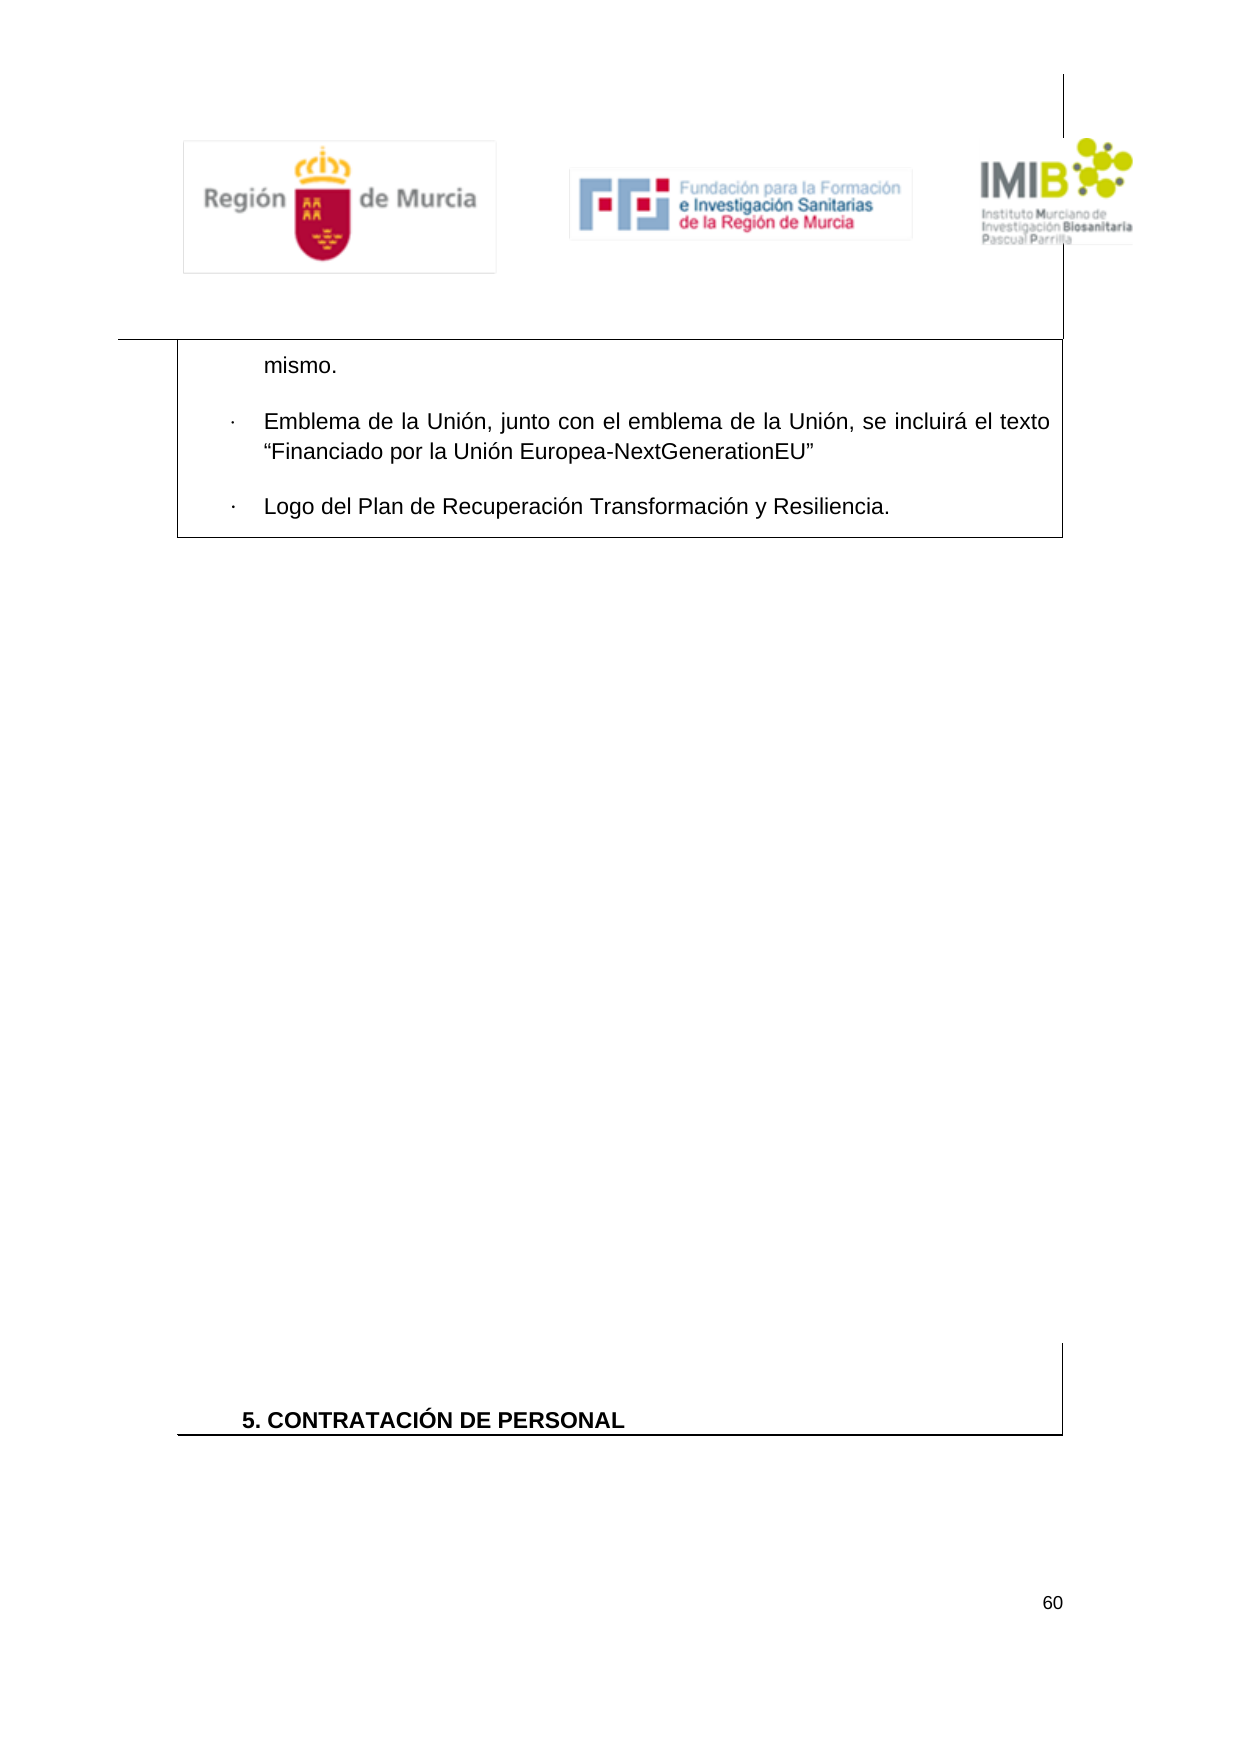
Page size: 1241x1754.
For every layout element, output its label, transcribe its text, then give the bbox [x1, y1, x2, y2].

table_cell Mención en la contratación laboral Código del expediente/proyecto Referencia expresa y literal al ISCIII como entidad financiadora y logotipo del mismo. Emblema de la Unión, junto con el emblema de la Unión, se incluirá el texto “Financiado por la Unión Europea-NextGenerationEU” Logo del Plan de Recuperación Transformación y Resiliencia. [178, 340, 1062, 537]
text 5. CONTRATACIÓN DE PERSONAL [177, 1343, 1062, 1434]
